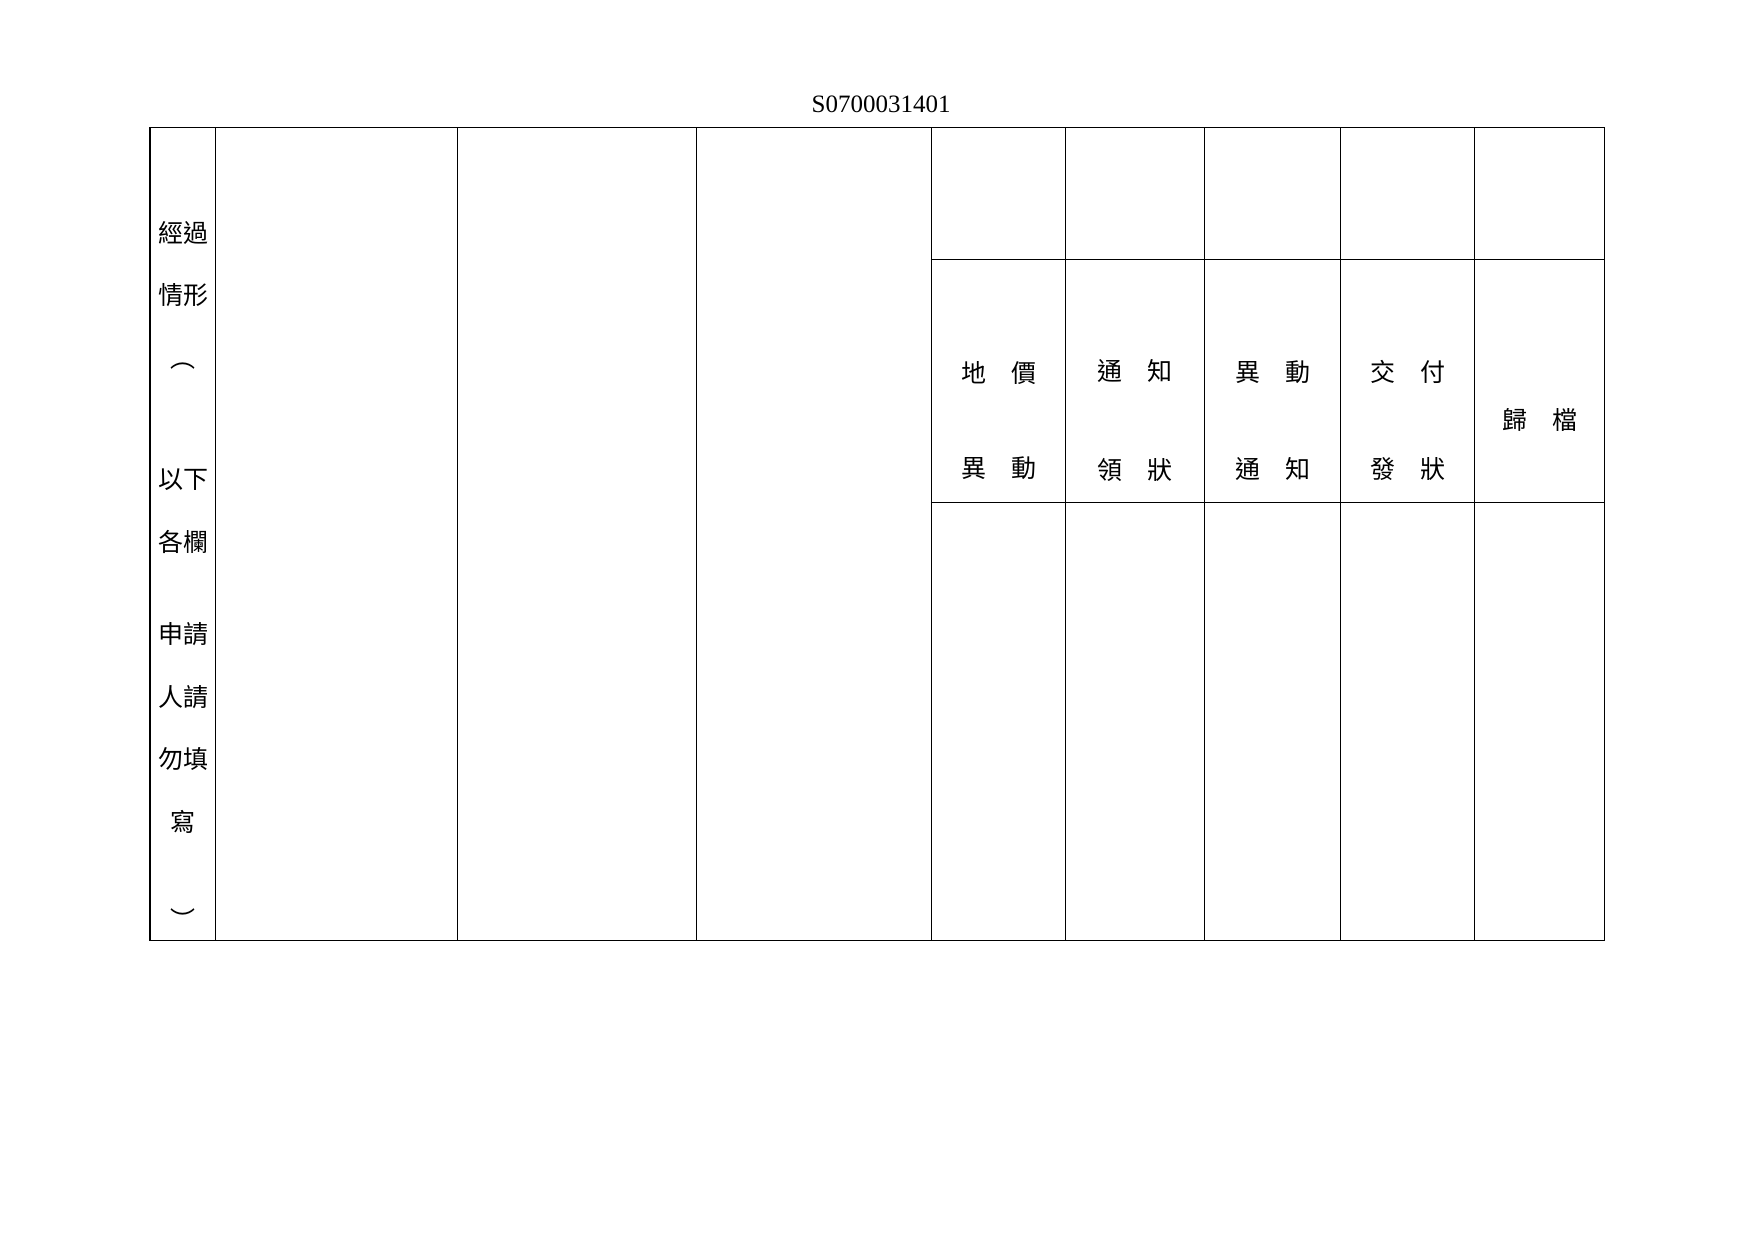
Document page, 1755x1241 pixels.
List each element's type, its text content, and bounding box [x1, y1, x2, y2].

table_cell [1475, 503, 1604, 940]
table_cell [1605, 259, 1611, 502]
table_cell [1066, 503, 1204, 940]
table_cell [1605, 502, 1611, 940]
table_cell 經過情形︵ 以下各欄 申請人請勿填寫 ︶ [151, 128, 215, 940]
table_cell [1205, 128, 1340, 259]
table_cell [932, 128, 1065, 259]
table_cell 歸 檔 [1475, 260, 1604, 502]
table_cell [1066, 128, 1204, 259]
table_cell [1341, 128, 1474, 259]
table_cell [697, 128, 931, 940]
table_cell 交 付 發 狀 [1341, 260, 1474, 502]
table_cell 異 動 通 知 [1205, 260, 1340, 502]
table_cell 通 知 領 狀 [1066, 260, 1204, 502]
table_cell [1605, 127, 1611, 259]
table_cell [216, 128, 457, 940]
table_cell [1205, 503, 1340, 940]
table_cell [1341, 503, 1474, 940]
table_cell [932, 503, 1065, 940]
table_cell 地 價 異 動 [932, 260, 1065, 502]
table_cell [458, 128, 696, 940]
table_cell [1475, 128, 1604, 259]
